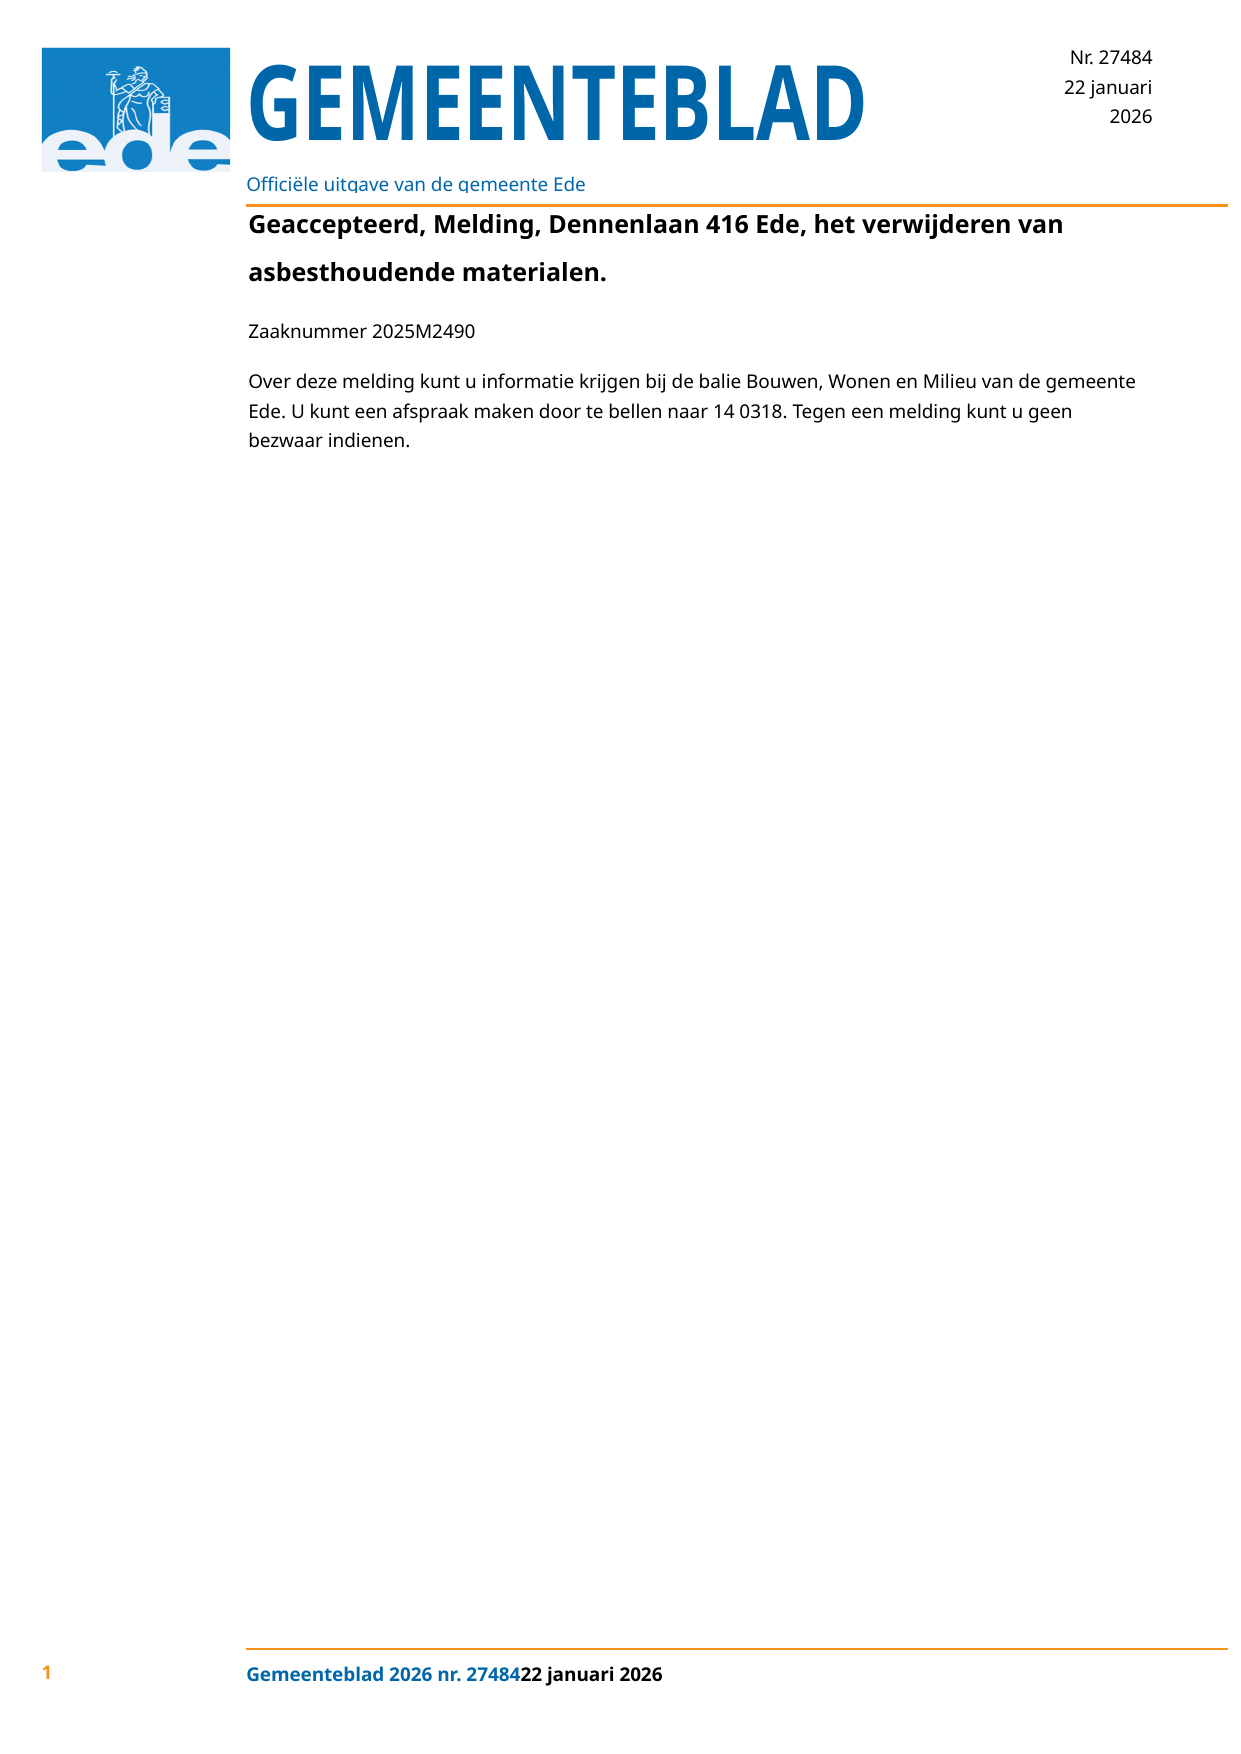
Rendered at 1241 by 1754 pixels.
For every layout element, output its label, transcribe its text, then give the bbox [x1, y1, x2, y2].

picture [41, 47, 231, 172]
text Geaccepteerd, Melding, Dennenlaan 416 Ede, het verwijderen van asbesthoudende materialen. [248, 207, 1152, 288]
text Over deze melding kunt u informatie krijgen bij de balie Bouwen, Wonen en Milieu van de gemeente Ede. U kunt een afspraak maken door te bellen naar 14 0318. Tegen een melding kunt u geen bezwaar indienen. [248, 368, 1152, 453]
text Zaaknummer 2025M2490 [248, 318, 1152, 344]
